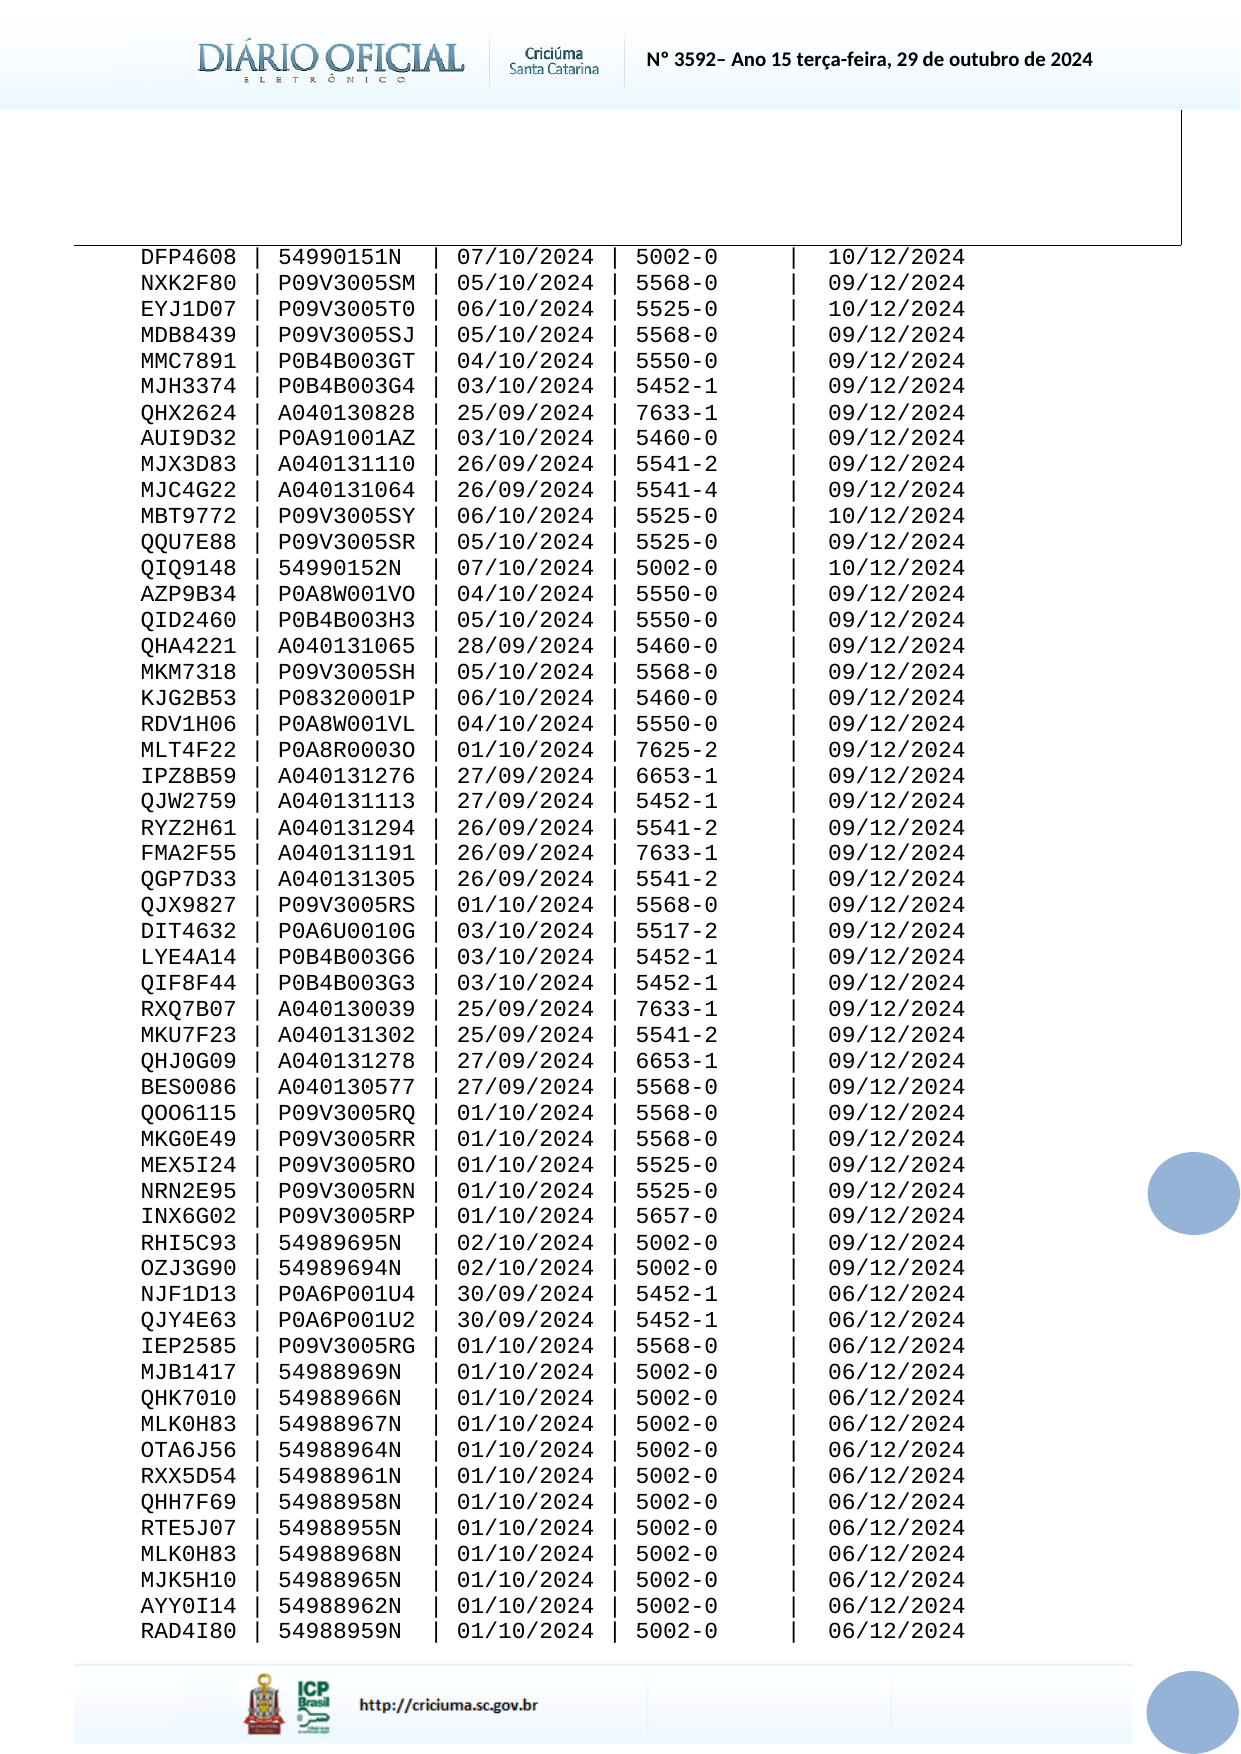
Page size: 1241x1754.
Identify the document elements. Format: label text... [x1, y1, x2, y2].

text KJG2B53 | P08320001P | 06/10/2024 | 5460-0 | 09/12/2024 [44, 686, 1181, 712]
text MJH3374 | P0B4B003G4 | 03/10/2024 | 5452-1 | 09/12/2024 [44, 375, 1181, 401]
text MEX5I24 | P09V3005RO | 01/10/2024 | 5525-0 | 09/12/2024 [44, 1153, 1180, 1179]
text QGP7D33 | A040131305 | 26/09/2024 | 5541-2 | 09/12/2024 [44, 868, 1181, 894]
text OTA6J56 | 54988964N | 01/10/2024 | 5002-0 | 06/12/2024 [44, 1438, 1181, 1464]
text FMA2F55 | A040131191 | 26/09/2024 | 7633-1 | 09/12/2024 [44, 842, 1181, 868]
text QJY4E63 | P0A6P001U2 | 30/09/2024 | 5452-1 | 06/12/2024 [44, 1309, 1181, 1334]
text NJF1D13 | P0A6P001U4 | 30/09/2024 | 5452-1 | 06/12/2024 [44, 1283, 1181, 1309]
text MJC4G22 | A040131064 | 26/09/2024 | 5541-4 | 09/12/2024 [44, 479, 1181, 504]
text IPZ8B59 | A040131276 | 27/09/2024 | 6653-1 | 09/12/2024 [44, 764, 1181, 790]
text MBT9772 | P09V3005SY | 06/10/2024 | 5525-0 | 10/12/2024 [44, 504, 1181, 531]
text RDV1H06 | P0A8W001VL | 04/10/2024 | 5550-0 | 09/12/2024 [44, 712, 1181, 738]
text BES0086 | A040130577 | 27/09/2024 | 5568-0 | 09/12/2024 [44, 1075, 1181, 1101]
text MJK5H10 | 54988965N | 01/10/2024 | 5002-0 | 06/12/2024 [44, 1568, 1181, 1594]
text QJX9827 | P09V3005RS | 01/10/2024 | 5568-0 | 09/12/2024 [44, 894, 1181, 919]
text AZP9B34 | P0A8W001VO | 04/10/2024 | 5550-0 | 09/12/2024 [44, 582, 1181, 608]
text EYJ1D07 | P09V3005T0 | 06/10/2024 | 5525-0 | 10/12/2024 [44, 297, 1181, 323]
text QOO6115 | P09V3005RQ | 01/10/2024 | 5568-0 | 09/12/2024 [44, 1101, 1181, 1127]
text INX6G02 | P09V3005RP | 01/10/2024 | 5657-0 | 09/12/2024 [44, 1205, 1171, 1231]
text MJX3D83 | A040131110 | 26/09/2024 | 5541-2 | 09/12/2024 [44, 453, 1181, 479]
text QHJ0G09 | A040131278 | 27/09/2024 | 6653-1 | 09/12/2024 [44, 1049, 1181, 1075]
text LYE4A14 | P0B4B003G6 | 03/10/2024 | 5452-1 | 09/12/2024 [44, 946, 1181, 971]
text QHX2624 | A040130828 | 25/09/2024 | 7633-1 | 09/12/2024 [44, 401, 1181, 427]
text MKM7318 | P09V3005SH | 05/10/2024 | 5568-0 | 09/12/2024 [44, 660, 1181, 686]
text RHI5C93 | 54989695N | 02/10/2024 | 5002-0 | 09/12/2024 [44, 1231, 1181, 1257]
text RXX5D54 | 54988961N | 01/10/2024 | 5002-0 | 06/12/2024 [44, 1464, 1181, 1490]
text QJW2759 | A040131113 | 27/09/2024 | 5452-1 | 09/12/2024 [44, 790, 1181, 816]
text NRN2E95 | P09V3005RN | 01/10/2024 | 5525-0 | 09/12/2024 [44, 1179, 1150, 1205]
text DIT4632 | P0A6U0010G | 03/10/2024 | 5517-2 | 09/12/2024 [44, 919, 1181, 946]
text MKG0E49 | P09V3005RR | 01/10/2024 | 5568-0 | 09/12/2024 [44, 1127, 1181, 1153]
text MDB8439 | P09V3005SJ | 05/10/2024 | 5568-0 | 09/12/2024 [44, 323, 1181, 349]
text MLT4F22 | P0A8R0003O | 01/10/2024 | 7625-2 | 09/12/2024 [44, 738, 1181, 764]
text QID2460 | P0B4B003H3 | 05/10/2024 | 5550-0 | 09/12/2024 [44, 608, 1181, 634]
text QQU7E88 | P09V3005SR | 05/10/2024 | 5525-0 | 09/12/2024 [44, 531, 1181, 556]
text RXQ7B07 | A040130039 | 25/09/2024 | 7633-1 | 09/12/2024 [44, 997, 1181, 1023]
text MJB1417 | 54988969N | 01/10/2024 | 5002-0 | 06/12/2024 [44, 1361, 1181, 1386]
text QHA4221 | A040131065 | 28/09/2024 | 5460-0 | 09/12/2024 [44, 634, 1181, 660]
text OZJ3G90 | 54989694N | 02/10/2024 | 5002-0 | 09/12/2024 [44, 1257, 1181, 1283]
text NXK2F80 | P09V3005SM | 05/10/2024 | 5568-0 | 09/12/2024 [44, 271, 1181, 297]
text MLK0H83 | 54988968N | 01/10/2024 | 5002-0 | 06/12/2024 [44, 1542, 1181, 1568]
text MMC7891 | P0B4B003GT | 04/10/2024 | 5550-0 | 09/12/2024 [44, 349, 1181, 375]
text RAD4I80 | 54988959N | 01/10/2024 | 5002-0 | 06/12/2024 [44, 1620, 1181, 1646]
text QIF8F44 | P0B4B003G3 | 03/10/2024 | 5452-1 | 09/12/2024 [44, 971, 1181, 997]
text RTE5J07 | 54988955N | 01/10/2024 | 5002-0 | 06/12/2024 [44, 1516, 1181, 1542]
text MKU7F23 | A040131302 | 25/09/2024 | 5541-2 | 09/12/2024 [44, 1023, 1181, 1049]
text AUI9D32 | P0A91001AZ | 03/10/2024 | 5460-0 | 09/12/2024 [44, 427, 1181, 453]
text DFP4608 | 54990151N | 07/10/2024 | 5002-0 | 10/12/2024 [44, 245, 1181, 271]
text QHK7010 | 54988966N | 01/10/2024 | 5002-0 | 06/12/2024 [44, 1386, 1181, 1412]
text MLK0H83 | 54988967N | 01/10/2024 | 5002-0 | 06/12/2024 [44, 1412, 1181, 1438]
text QHH7F69 | 54988958N | 01/10/2024 | 5002-0 | 06/12/2024 [44, 1490, 1181, 1516]
text IEP2585 | P09V3005RG | 01/10/2024 | 5568-0 | 06/12/2024 [44, 1334, 1181, 1361]
text QIQ9148 | 54990152N | 07/10/2024 | 5002-0 | 10/12/2024 [44, 556, 1181, 582]
text RYZ2H61 | A040131294 | 26/09/2024 | 5541-2 | 09/12/2024 [44, 816, 1181, 842]
text AYY0I14 | 54988962N | 01/10/2024 | 5002-0 | 06/12/2024 [44, 1594, 1181, 1620]
